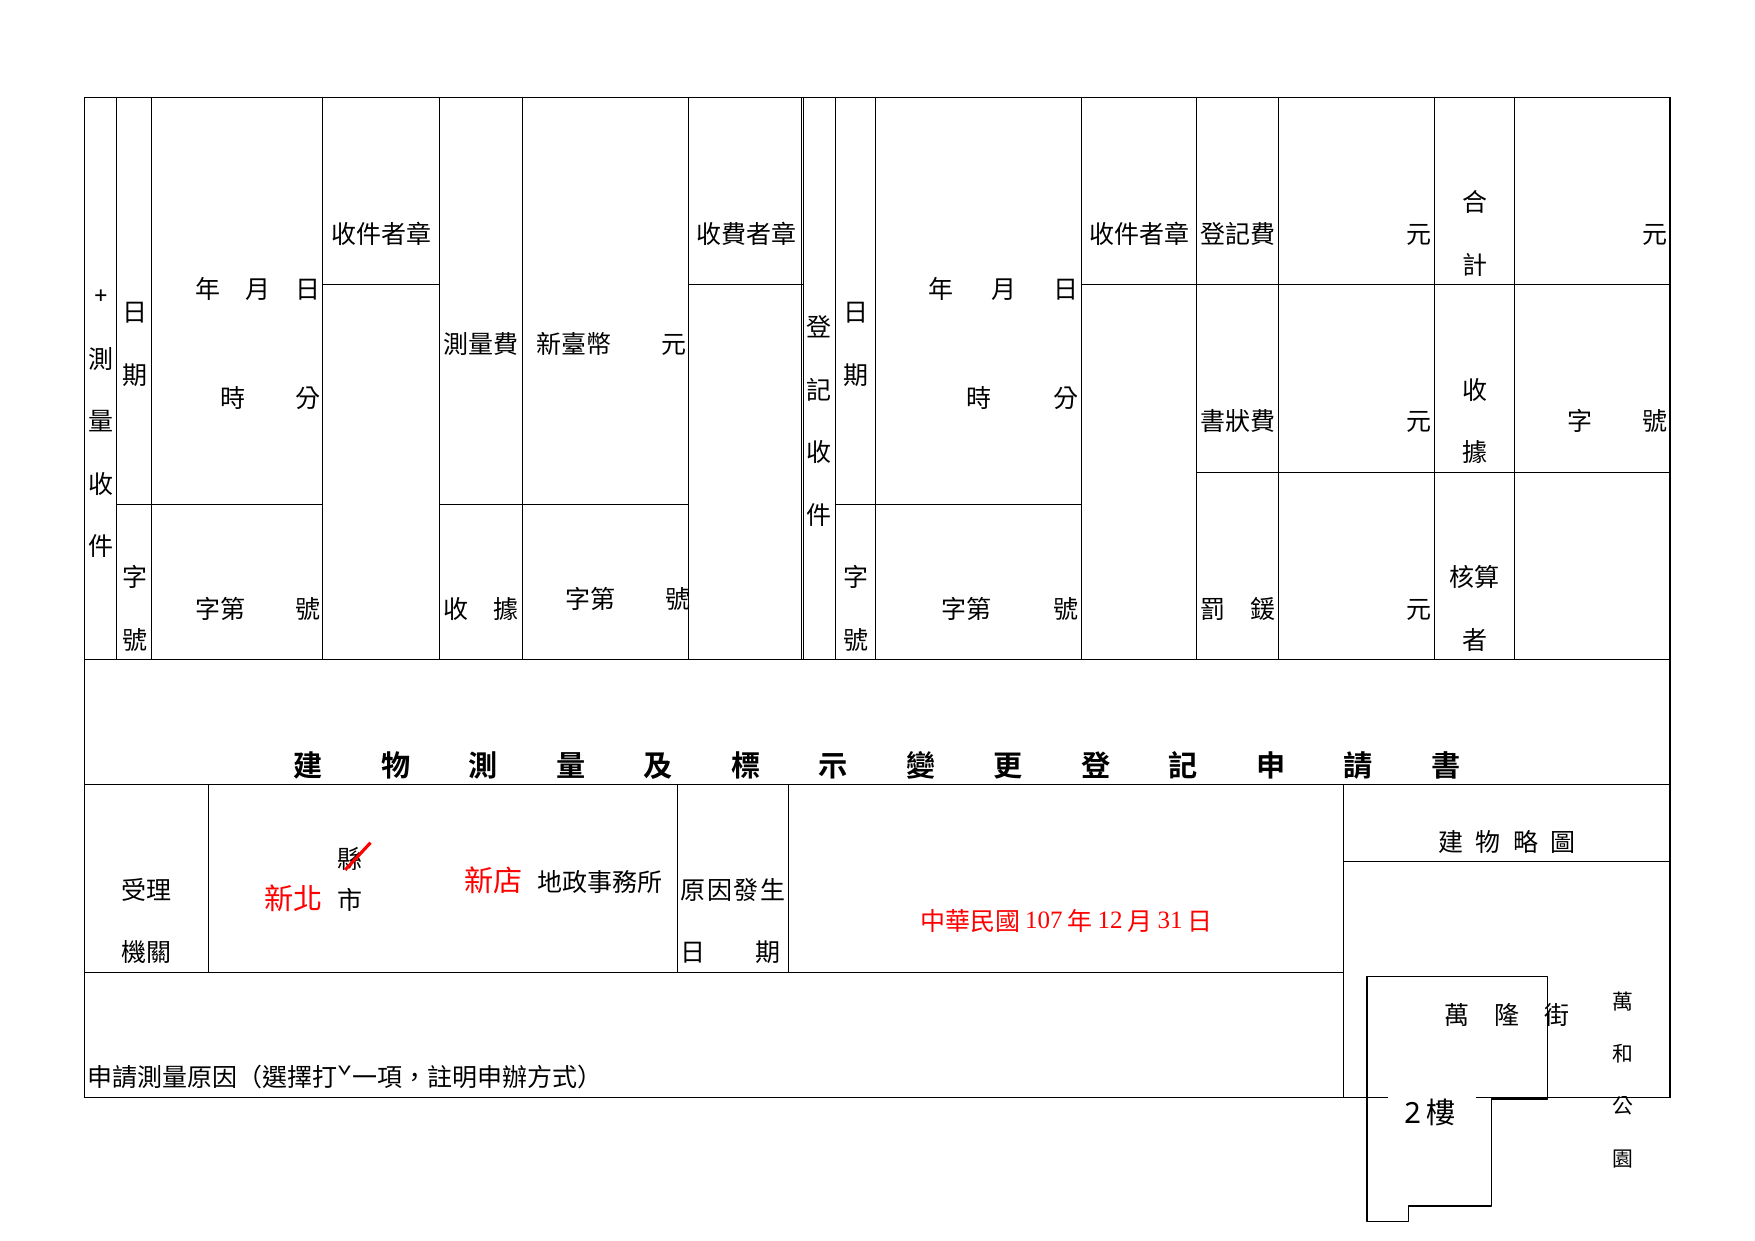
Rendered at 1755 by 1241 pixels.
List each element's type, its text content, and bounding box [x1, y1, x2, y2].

table_cell 原因發生日 期 [678, 785, 788, 972]
table_header 收件者章 [1082, 98, 1196, 284]
table_cell 書狀費 [1197, 285, 1278, 472]
table_header +測量收件 [85, 98, 116, 659]
table_cell 受理 機關 [85, 785, 208, 972]
table_header 年 月 日 時 分 [876, 98, 1081, 504]
table_header 收費者章 [689, 98, 801, 284]
table_cell 罰 鍰 [1197, 473, 1278, 659]
table_cell 字第 號 [523, 505, 688, 659]
table_cell 收 據 [440, 505, 522, 659]
table_cell 新店 地政事務所 [377, 785, 677, 972]
table_cell 萬 隆 街 [1388, 1082, 1476, 1157]
table_cell [1515, 473, 1669, 659]
table_cell 申請測量原因（選擇打ˇ一項，註明申辦方式） [85, 973, 1343, 1097]
table_header 日期 [836, 98, 875, 504]
table_header 合 計 [1435, 98, 1514, 284]
table_header 登記費 [1197, 98, 1278, 284]
table_cell 字號 [117, 505, 151, 659]
table_header 日期 [117, 98, 151, 504]
table_cell 元 [1279, 473, 1434, 659]
table_cell 核算者 [1435, 473, 1514, 659]
table_cell 建 物 略 圖 [1344, 785, 1669, 861]
table_header 元 [1515, 98, 1669, 284]
table_cell 萬 隆 街 [1344, 862, 1669, 1097]
table_cell 元 [1279, 285, 1434, 472]
table_cell 字第 號 [876, 505, 1081, 659]
table_header 測量費 [440, 98, 522, 504]
table_cell 中華民國107年12月31日 [789, 785, 1343, 972]
table_cell 字第 號 [152, 505, 322, 659]
table_cell 字 號 [1515, 285, 1669, 472]
table_header 收件者章 [323, 98, 439, 284]
table_header 登記收件 [804, 98, 835, 659]
table_header 年 月 日 時 分 [152, 98, 322, 504]
table_cell [1082, 285, 1196, 659]
table_cell 建 物 測 量 及 標 示 變 更 登 記 申 請 書 [85, 660, 1669, 784]
table_header 元 [1279, 98, 1434, 284]
table_cell 縣 新北 市 [209, 785, 377, 972]
table_cell 收 據 [1435, 285, 1514, 472]
table_cell 字號 [836, 505, 875, 659]
table_header 新臺幣 元 [523, 98, 688, 504]
table_cell [689, 285, 801, 659]
table_cell [323, 285, 439, 659]
